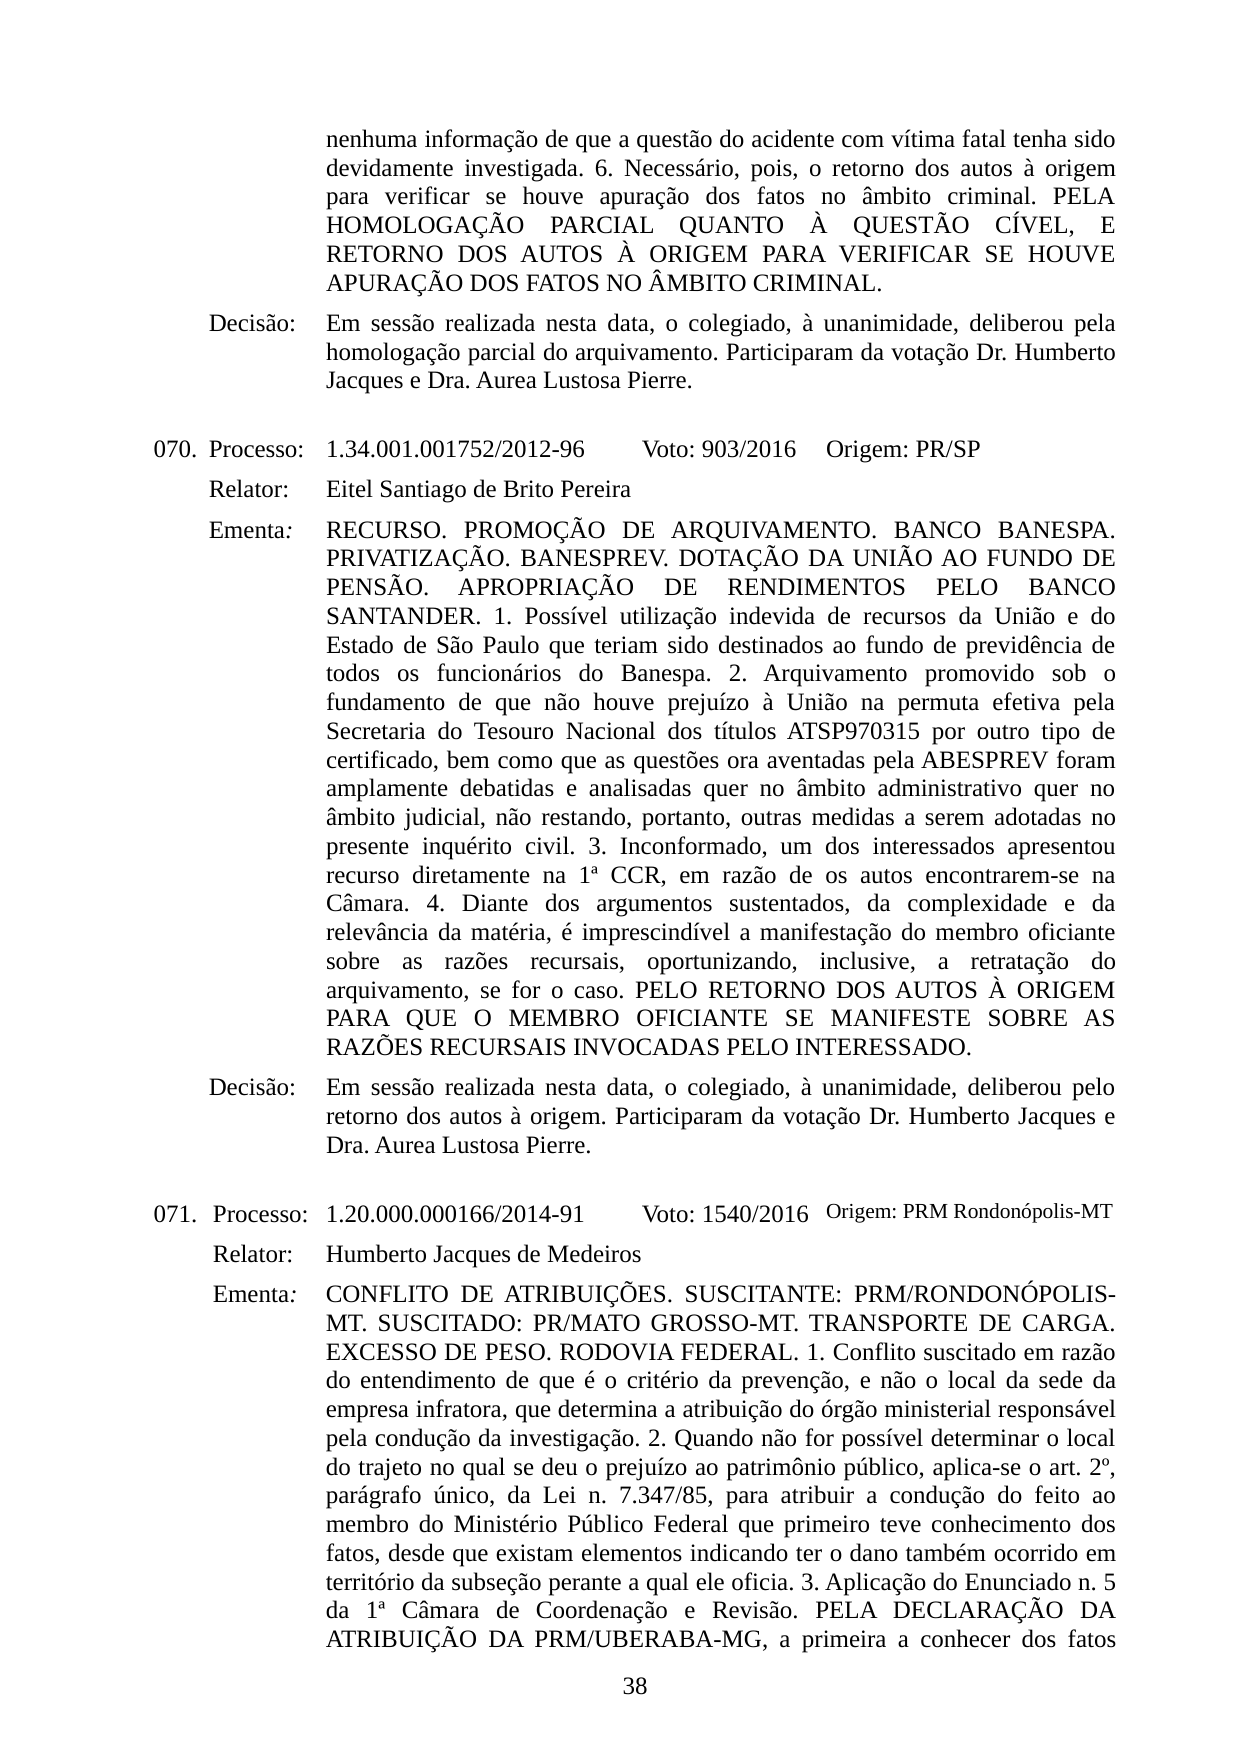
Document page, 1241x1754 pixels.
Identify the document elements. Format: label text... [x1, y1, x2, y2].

table_header Processo: [207, 1193, 320, 1233]
table_cell Ementa: [207, 1274, 320, 1659]
table_cell [148, 469, 203, 509]
table_cell Eitel Santiago de Brito Pereira [320, 469, 1122, 509]
table_header Origem: PRM Rondonópolis-MT [820, 1193, 1123, 1233]
table_cell Decisão: [203, 302, 320, 400]
table_header 070. [148, 429, 203, 469]
table_cell [148, 302, 203, 400]
table_header 1.34.001.001752/2012-96 [320, 429, 636, 469]
table_cell [148, 1233, 207, 1273]
table_cell [203, 118, 320, 302]
table_header 1.20.000.000166/2014-91 [320, 1193, 636, 1233]
table_cell nenhuma informação de que a questão do acidente com vítima fatal tenha sido devidamente investigada. 6. Necessário, pois, o retorno dos autos à origem para verificar se houve apuração dos fatos no âmbito criminal. PELA HOMOLOGAÇÃO PARCIAL QUANTO À QUESTÃO CÍVEL, E RETORNO DOS AUTOS À ORIGEM PARA VERIFICAR SE HOUVE APURAÇÃO DOS FATOS NO ÂMBITO CRIMINAL. [320, 118, 1122, 302]
table_cell [148, 1274, 207, 1659]
table_cell Em sessão realizada nesta data, o colegiado, à unanimidade, deliberou pela homologação parcial do arquivamento. Participaram da votação Dr. Humberto Jacques e Dra. Aurea Lustosa Pierre. [320, 302, 1122, 400]
table_header Processo: [203, 429, 320, 469]
table_header Voto: 1540/2016 [636, 1193, 820, 1233]
table_header Origem: PR/SP [820, 429, 1122, 469]
table_cell Em sessão realizada nesta data, o colegiado, à unanimidade, deliberou pelo retorno dos autos à origem. Participaram da votação Dr. Humberto Jacques e Dra. Aurea Lustosa Pierre. [320, 1067, 1122, 1164]
table_cell [148, 509, 203, 1067]
table_cell Decisão: [203, 1067, 320, 1164]
table_cell Relator: [207, 1233, 320, 1273]
table_cell CONFLITO DE ATRIBUIÇÕES. SUSCITANTE: PRM/RONDONÓPOLIS-MT. SUSCITADO: PR/MATO GROSSO-MT. TRANSPORTE DE CARGA. EXCESSO DE PESO. RODOVIA FEDERAL. 1. Conflito suscitado em razão do entendimento de que é o critério da prevenção, e não o local da sede da empresa infratora, que determina a atribuição do órgão ministerial responsável pela condução da investigação. 2. Quando não for possível determinar o local do trajeto no qual se deu o prejuízo ao patrimônio público, aplica-se o art. 2º, parágrafo único, da Lei n. 7.347/85, para atribuir a condução do feito ao membro do Ministério Público Federal que primeiro teve conhecimento dos fatos, desde que existam elementos indicando ter o dano também ocorrido em território da subseção perante a qual ele oficia. 3. Aplicação do Enunciado n. 5 da 1ª Câmara de Coordenação e Revisão. PELA DECLARAÇÃO DA ATRIBUIÇÃO DA PRM/UBERABA-MG, a primeira a conhecer dos fatos [320, 1274, 1123, 1659]
table_header Voto: 903/2016 [636, 429, 820, 469]
table_header 071. [148, 1193, 207, 1233]
table_cell Ementa: [203, 509, 320, 1067]
table_cell RECURSO. PROMOÇÃO DE ARQUIVAMENTO. BANCO BANESPA. PRIVATIZAÇÃO. BANESPREV. DOTAÇÃO DA UNIÃO AO FUNDO DE PENSÃO. APROPRIAÇÃO DE RENDIMENTOS PELO BANCO SANTANDER. 1. Possível utilização indevida de recursos da União e do Estado de São Paulo que teriam sido destinados ao fundo de previdência de todos os funcionários do Banespa. 2. Arquivamento promovido sob o fundamento de que não houve prejuízo à União na permuta efetiva pela Secretaria do Tesouro Nacional dos títulos ATSP970315 por outro tipo de certificado, bem como que as questões ora aventadas pela ABESPREV foram amplamente debatidas e analisadas quer no âmbito administrativo quer no âmbito judicial, não restando, portanto, outras medidas a serem adotadas no presente inquérito civil. 3. Inconformado, um dos interessados apresentou recurso diretamente na 1ª CCR, em razão de os autos encontrarem-se na Câmara. 4. Diante dos argumentos sustentados, da complexidade e da relevância da matéria, é imprescindível a manifestação do membro oficiante sobre as razões recursais, oportunizando, inclusive, a retratação do arquivamento, se for o caso. PELO RETORNO DOS AUTOS À ORIGEM PARA QUE O MEMBRO OFICIANTE SE MANIFESTE SOBRE AS RAZÕES RECURSAIS INVOCADAS PELO INTERESSADO. [320, 509, 1122, 1067]
table_cell Relator: [203, 469, 320, 509]
table_cell Humberto Jacques de Medeiros [320, 1233, 1123, 1273]
table_cell [148, 118, 203, 302]
table_cell [148, 1067, 203, 1164]
